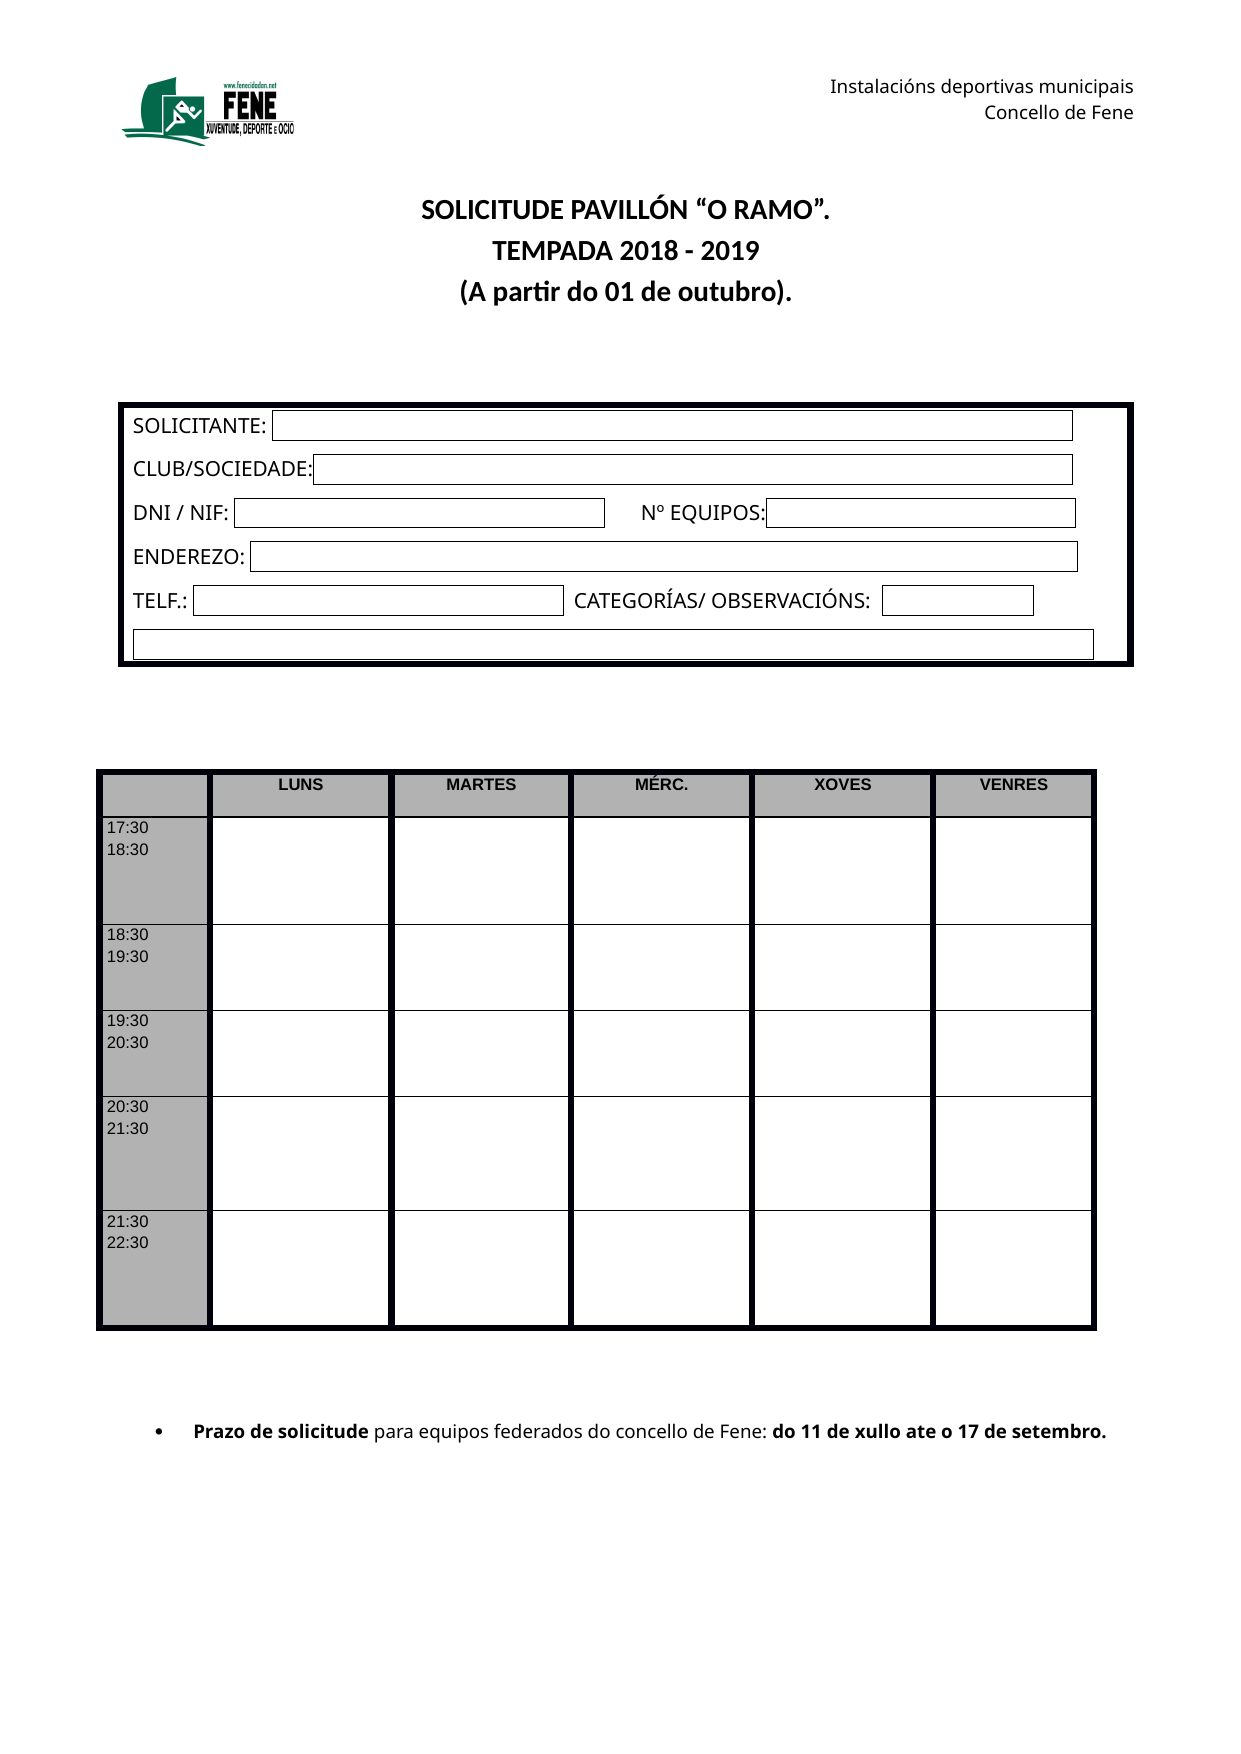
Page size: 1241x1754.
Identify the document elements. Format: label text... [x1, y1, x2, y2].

table_cell 17:30 18:30 [103, 818, 207, 924]
table_cell [755, 1097, 930, 1210]
table_cell [213, 1097, 388, 1210]
table_header LUNS [213, 775, 388, 816]
table_header VENRES [936, 775, 1091, 816]
table_cell [213, 1011, 388, 1096]
text SOLICITUDE PAVILLÓN “O RAMO”. [118, 191, 1134, 227]
table_cell [574, 1211, 749, 1325]
table_cell [395, 1097, 568, 1210]
table_cell [574, 1011, 749, 1096]
text SOLICITANTE: [124, 408, 1127, 440]
picture [121, 77, 294, 146]
table_cell [936, 1011, 1091, 1096]
table_cell [213, 1211, 388, 1325]
table_cell [755, 925, 930, 1010]
table_cell [395, 1211, 568, 1325]
table_cell [574, 818, 749, 924]
table_cell [395, 1011, 568, 1096]
table_header XOVES [755, 775, 930, 816]
table_cell [213, 925, 388, 1010]
table_cell [395, 925, 568, 1010]
table_cell 21:30 22:30 [103, 1211, 207, 1325]
table_cell [755, 1211, 930, 1325]
table_cell [574, 925, 749, 1010]
table_cell 20:30 21:30 [103, 1097, 207, 1210]
table_cell [936, 818, 1091, 924]
table_cell [936, 925, 1091, 1010]
table_cell [755, 1011, 930, 1096]
table_cell 19:30 20:30 [103, 1011, 207, 1096]
table_cell [213, 818, 388, 924]
table_cell [395, 818, 568, 924]
table_header [103, 775, 207, 816]
text TEMPADA 2018 - 2019 [118, 232, 1134, 268]
text TELF.: CATEGORÍAS/ OBSERVACIÓNS: [124, 577, 1127, 615]
table_cell [574, 1097, 749, 1210]
text ENDEREZO: [124, 533, 1127, 571]
text (A partir do 01 de outubro). [118, 273, 1134, 309]
text CLUB/SOCIEDADE: DNI / NIF: Nº EQUIPOS: [124, 446, 1127, 527]
table_cell 18:30 19:30 [103, 925, 207, 1010]
table_header MARTES [395, 775, 568, 816]
list Prazo de solicitude para equipos federados do concello de Fene: do 11 de xullo ate o 17 de setembro. [156, 1419, 1134, 1444]
table_header MÉRC. [574, 775, 749, 816]
table_cell [755, 818, 930, 924]
table_cell [936, 1097, 1091, 1210]
table_cell [936, 1211, 1091, 1325]
